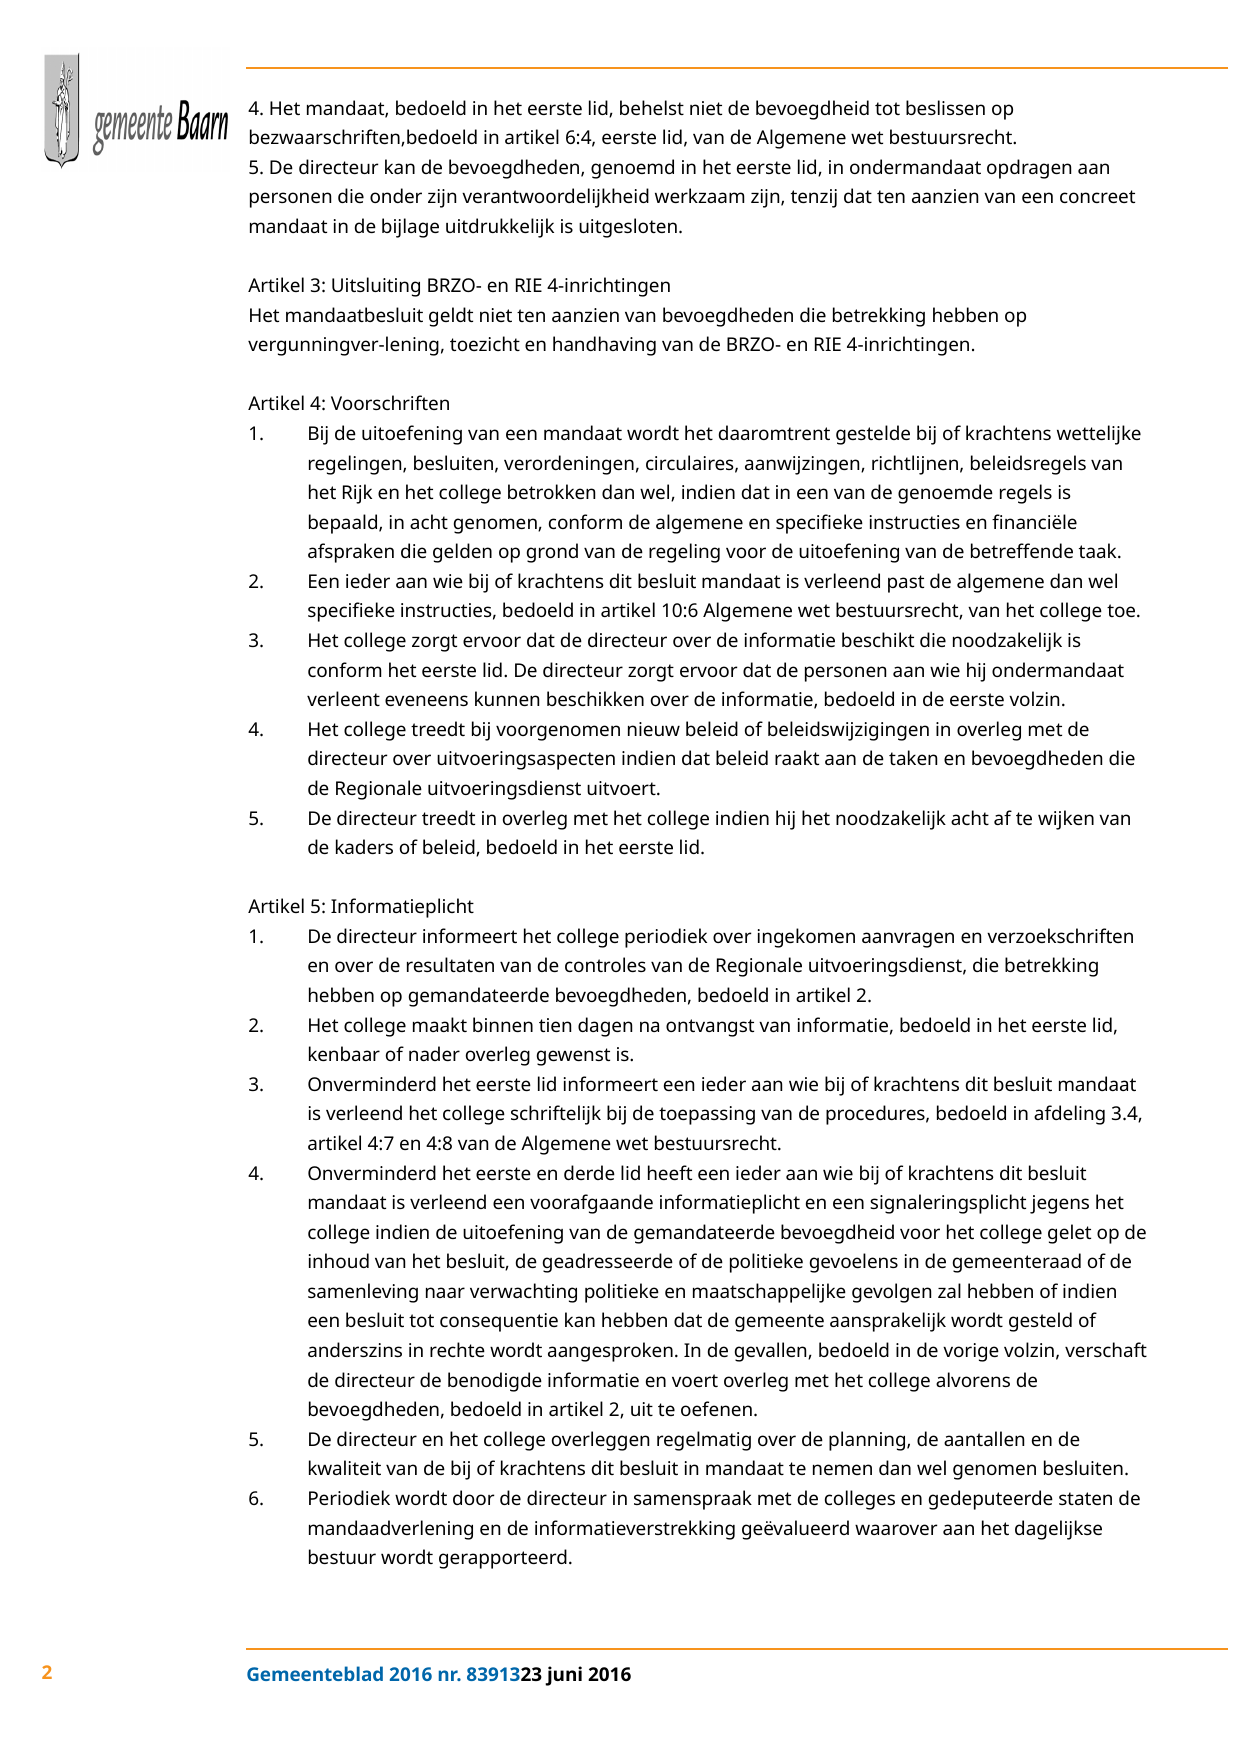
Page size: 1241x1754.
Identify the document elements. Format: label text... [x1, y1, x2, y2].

picture [41, 47, 231, 172]
list De directeur en het college overleggen regelmatig over de planning, de aantallen en de kwaliteit van de bij of krachtens dit besluit in mandaat te nemen dan wel genomen besluiten. [248, 1426, 1152, 1481]
list Het college treedt bij voorgenomen nieuw beleid of beleidswijzigingen in overleg met de directeur over uitvoeringsaspecten indien dat beleid raakt aan de taken en bevoegdheden die de Regionale uitvoeringsdienst uitvoert. [248, 716, 1152, 801]
list Onverminderd het eerste lid informeert een ieder aan wie bij of krachtens dit besluit mandaat is verleend het college schriftelijk bij de toepassing van de procedures, bedoeld in afdeling 3.4, artikel 4:7 en 4:8 van de Algemene wet bestuursrecht. [248, 1071, 1152, 1156]
text Het mandaatbesluit geldt niet ten aanzien van bevoegdheden die betrekking hebben op vergunningver-lening, toezicht en handhaving van de BRZO- en RIE 4-inrichtingen. [248, 302, 1152, 357]
list Het college maakt binnen tien dagen na ontvangst van informatie, bedoeld in het eerste lid, kenbaar of nader overleg gewenst is. [248, 1012, 1152, 1067]
text 5. De directeur kan de bevoegdheden, genoemd in het eerste lid, in ondermandaat opdragen aan personen die onder zijn verantwoordelijkheid werkzaam zijn, tenzij dat ten aanzien van een concreet mandaat in de bijlage uitdrukkelijk is uitgesloten. [248, 154, 1152, 239]
list De directeur treedt in overleg met het college indien hij het noodzakelijk acht af te wijken van de kaders of beleid, bedoeld in het eerste lid. [248, 805, 1152, 860]
text 4. Het mandaat, bedoeld in het eerste lid, behelst niet de bevoegdheid tot beslissen op bezwaarschriften,bedoeld in artikel 6:4, eerste lid, van de Algemene wet bestuursrecht. [248, 95, 1152, 150]
list Periodiek wordt door de directeur in samenspraak met de colleges en gedeputeerde staten de mandaadverlening en de informatieverstrekking geëvalueerd waarover aan het dagelijkse bestuur wordt gerapporteerd. [248, 1485, 1152, 1570]
text Artikel 5: Informatieplicht [248, 893, 1152, 919]
list De directeur informeert het college periodiek over ingekomen aanvragen en verzoekschriften en over de resultaten van de controles van de Regionale uitvoeringsdienst, die betrekking hebben op gemandateerde bevoegdheden, bedoeld in artikel 2. [248, 923, 1152, 1008]
text Artikel 3: Uitsluiting BRZO- en RIE 4-inrichtingen [248, 272, 1152, 298]
list Een ieder aan wie bij of krachtens dit besluit mandaat is verleend past de algemene dan wel specifieke instructies, bedoeld in artikel 10:6 Algemene wet bestuursrecht, van het college toe. [248, 568, 1152, 623]
list Bij de uitoefening van een mandaat wordt het daaromtrent gestelde bij of krachtens wettelijke regelingen, besluiten, verordeningen, circulaires, aanwijzingen, richtlijnen, beleidsregels van het Rijk en het college betrokken dan wel, indien dat in een van de genoemde regels is bepaald, in acht genomen, conform de algemene en specifieke instructies en financiële afspraken die gelden op grond van de regeling voor de uitoefening van de betreffende taak. [248, 420, 1152, 564]
list Onverminderd het eerste en derde lid heeft een ieder aan wie bij of krachtens dit besluit mandaat is verleend een voorafgaande informatieplicht en een signaleringsplicht jegens het college indien de uitoefening van de gemandateerde bevoegdheid voor het college gelet op de inhoud van het besluit, de geadresseerde of de politieke gevoelens in de gemeenteraad of de samenleving naar verwachting politieke en maatschappelijke gevolgen zal hebben of indien een besluit tot consequentie kan hebben dat de gemeente aansprakelijk wordt gesteld of anderszins in rechte wordt aangesproken. In de gevallen, bedoeld in de vorige volzin, verschaft de directeur de benodigde informatie en voert overleg met het college alvorens de bevoegdheden, bedoeld in artikel 2, uit te oefenen. [248, 1160, 1152, 1422]
list Het college zorgt ervoor dat de directeur over de informatie beschikt die noodzakelijk is conform het eerste lid. De directeur zorgt ervoor dat de personen aan wie hij ondermandaat verleent eveneens kunnen beschikken over de informatie, bedoeld in de eerste volzin. [248, 627, 1152, 712]
text Artikel 4: Voorschriften [248, 391, 1152, 416]
